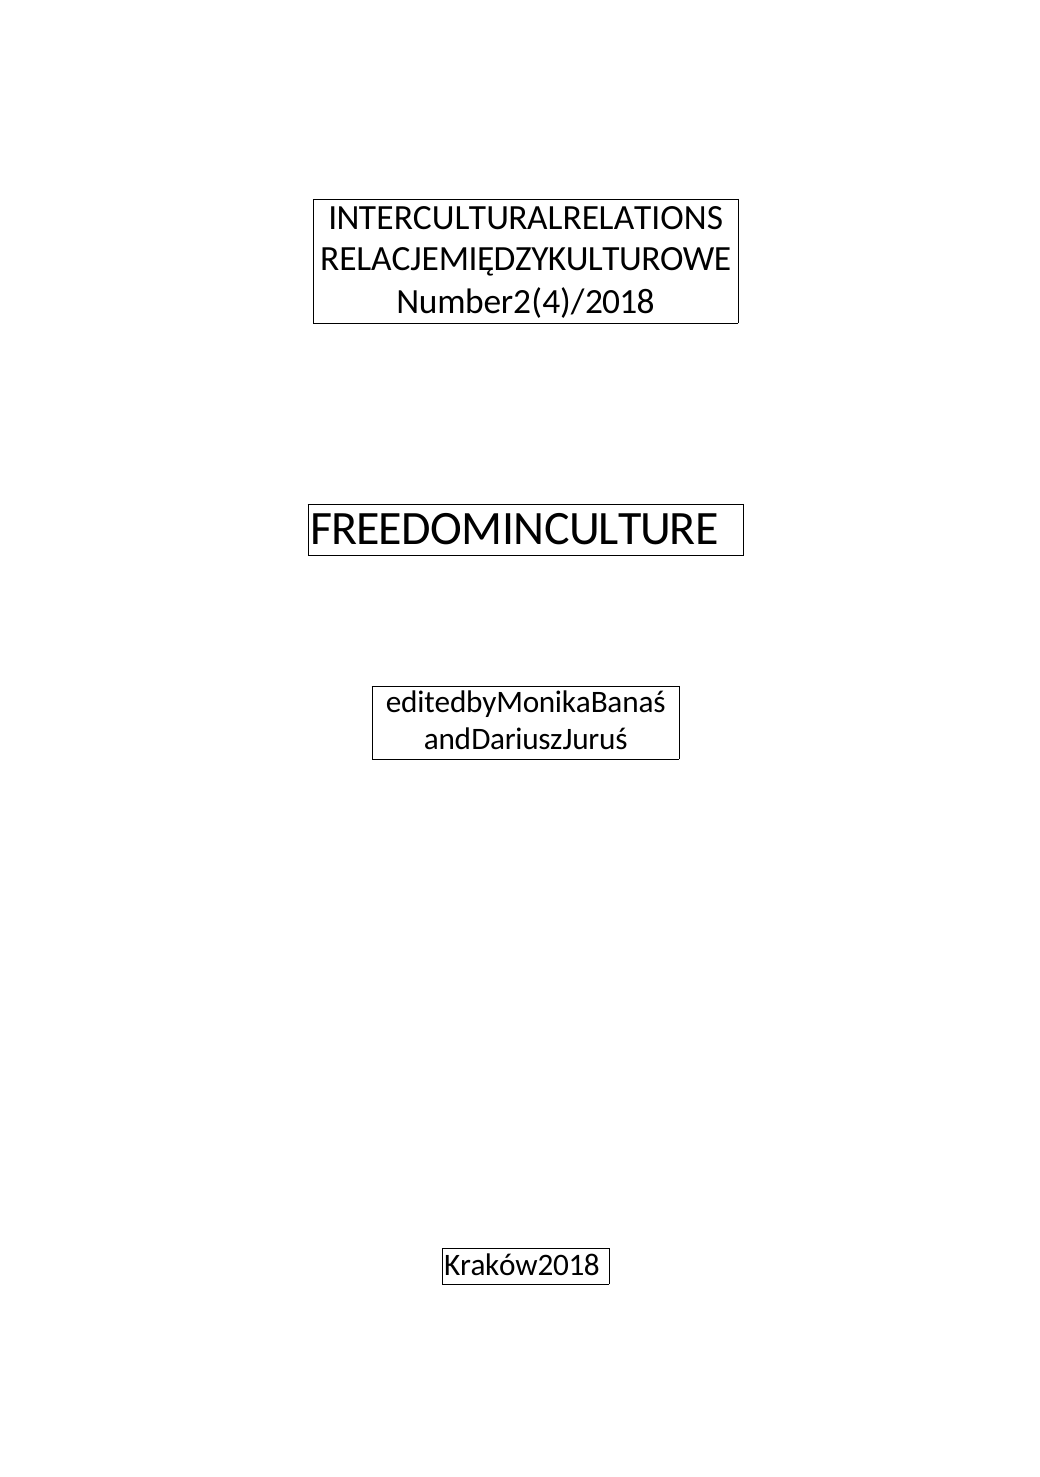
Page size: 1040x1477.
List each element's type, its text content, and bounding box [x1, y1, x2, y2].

text INTERCULTURALRELATIONS [314, 200, 738, 237]
text Number2(4)/2018 [314, 279, 738, 322]
text editedbyMonikaBanaś [373, 687, 679, 719]
text RELACJEMIĘDZYKULTUROWE [314, 237, 738, 279]
text andDariuszJuruś [373, 719, 679, 757]
text Kraków2018 [444, 1249, 609, 1282]
text FREEDOMINCULTURE [310, 505, 743, 554]
